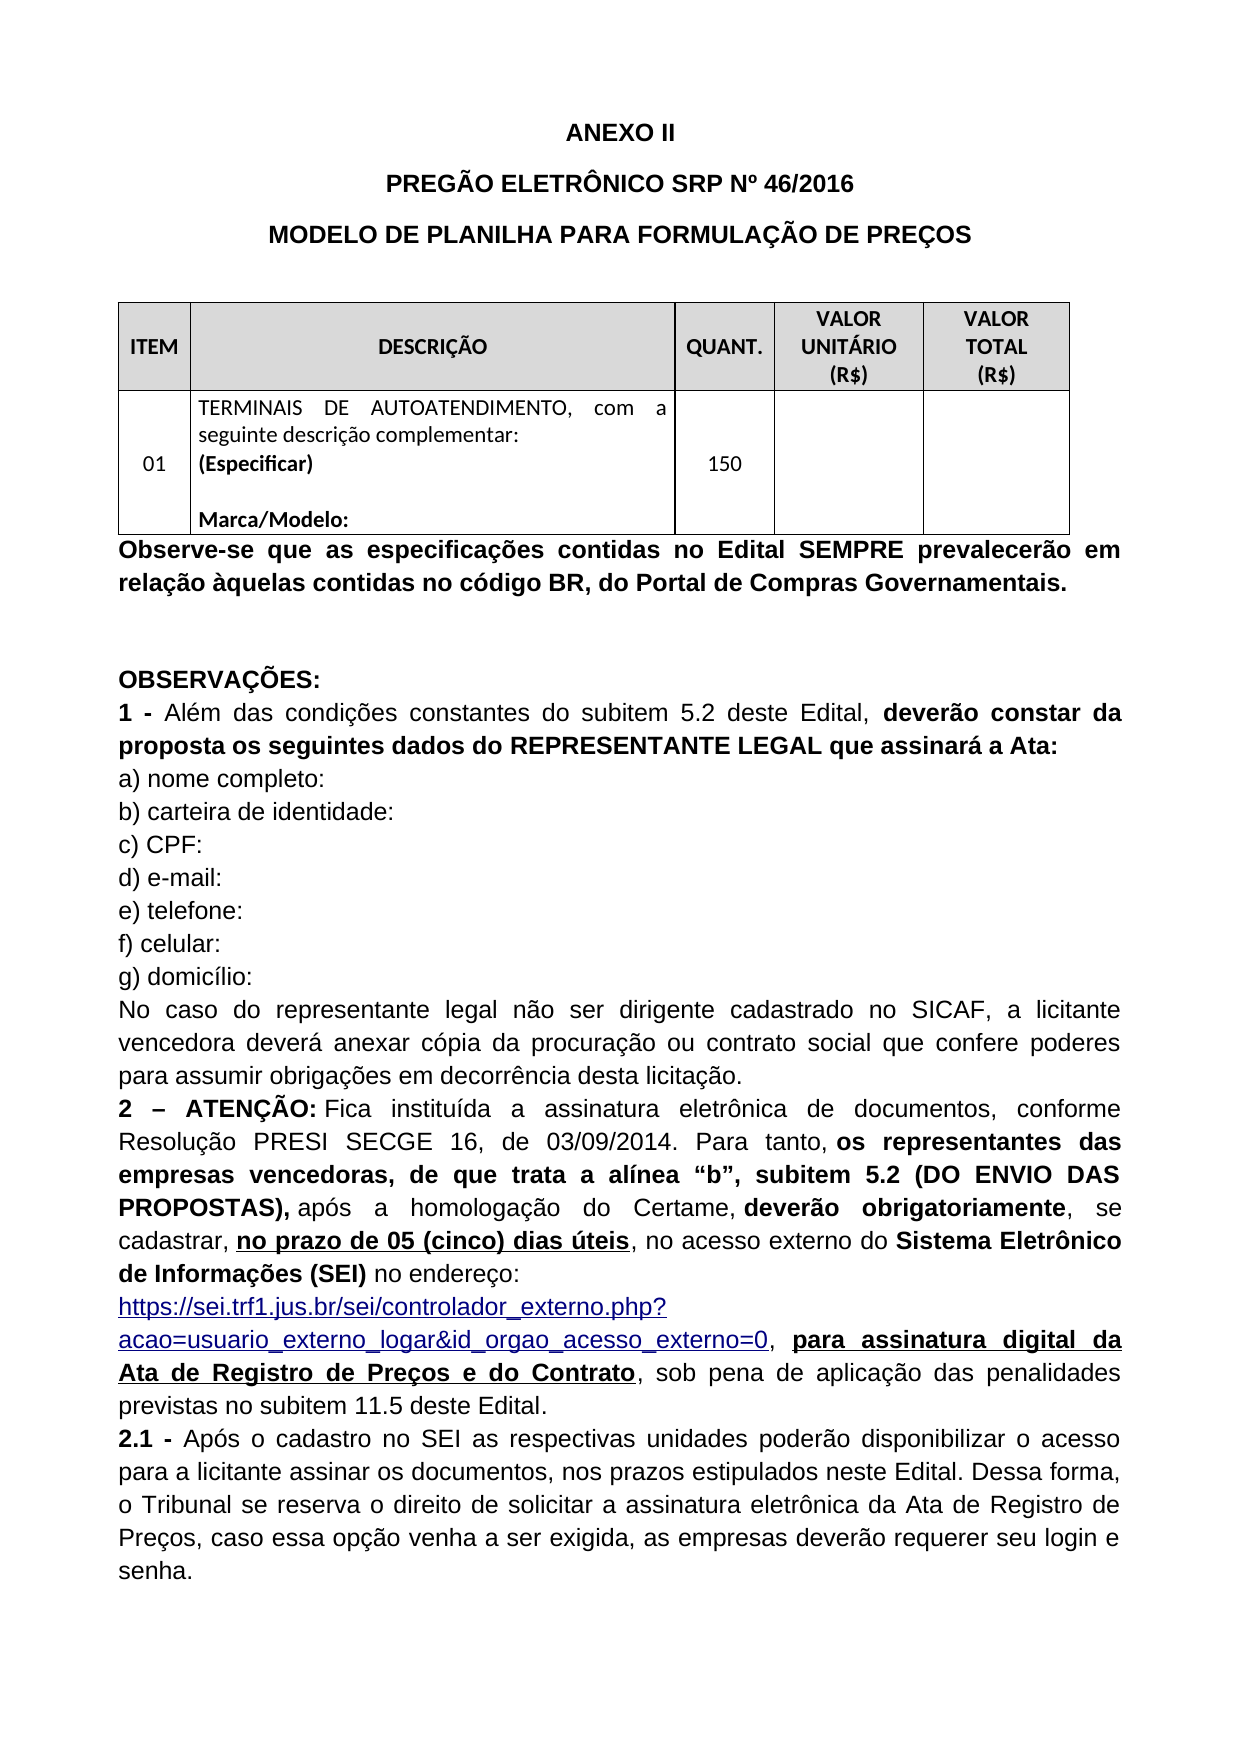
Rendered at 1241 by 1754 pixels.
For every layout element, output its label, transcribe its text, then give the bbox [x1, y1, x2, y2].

text Observe-se que as especificações contidas no Edital SEMPRE prevalecerão em relação àquelas contidas no código BR, do Portal de Compras Governamentais. [118, 535, 1122, 597]
table_header VALOR TOTAL (R$) [924, 303, 1069, 390]
text g) domicílio: [118, 962, 1122, 991]
text ANEXO II [118, 118, 1122, 147]
text d) e-mail: [118, 863, 1122, 891]
table_cell [924, 391, 1069, 534]
table_cell 150 [676, 391, 774, 534]
text 1 - Além das condições constantes do subitem 5.2 deste Edital, deverão constar da proposta os seguintes dados do REPRESENTANTE LEGAL que assinará a Ata: [118, 698, 1122, 759]
table_header VALOR UNITÁRIO (R$) [775, 303, 923, 390]
subtitle PREGÃO ELETRÔNICO SRP Nº 46/2016 [118, 169, 1122, 198]
table_cell [775, 391, 923, 534]
text 2 – ATENÇÃO: Fica instituída a assinatura eletrônica de documentos, conforme Resolução PRESI SECGE 16, de 03/09/2014. Para tanto, os representantes das empresas vencedoras, de que trata a alínea “b”, subitem 5.2 (DO ENVIO DAS PROPOSTAS), após a homologação do Certame, deverão obrigatoriamente, se cadastrar, no prazo de 05 (cinco) dias úteis, no acesso externo do Sistema Eletrônico de Informações (SEI) no endereço: [118, 1094, 1122, 1288]
table_cell 01 [119, 391, 190, 534]
text a) nome completo: [118, 764, 1122, 792]
text OBSERVAÇÕES: [118, 664, 1122, 693]
table_header DESCRIÇÃO [191, 303, 674, 390]
subtitle MODELO DE PLANILHA PARA FORMULAÇÃO DE PREÇOS [118, 220, 1122, 249]
text c) CPF: [118, 830, 1122, 858]
table_header ITEM [119, 303, 190, 390]
text https://sei.trf1.jus.br/sei/controlador_externo.php?acao=usuario_externo_logar&id_orgao_acesso_externo=0, para assinatura digital da Ata de Registro de Preços e do Contrato, sob pena de aplicação das penalidades previstas no subitem 11.5 deste Edital. [118, 1292, 1122, 1420]
table_header QUANT. [676, 303, 774, 390]
table_cell TERMINAIS DE AUTOATENDIMENTO, com a seguinte descrição complementar: (Especificar) Marca/Modelo: [191, 391, 674, 534]
text b) carteira de identidade: [118, 797, 1122, 825]
text No caso do representante legal não ser dirigente cadastrado no SICAF, a licitante vencedora deverá anexar cópia da procuração ou contrato social que confere poderes para assumir obrigações em decorrência desta licitação. [118, 995, 1122, 1089]
text f) celular: [118, 929, 1122, 957]
text 2.1 - Após o cadastro no SEI as respectivas unidades poderão disponibilizar o acesso para a licitante assinar os documentos, nos prazos estipulados neste Edital. Dessa forma, o Tribunal se reserva o direito de solicitar a assinatura eletrônica da Ata de Registro de Preços, caso essa opção venha a ser exigida, as empresas deverão requerer seu login e senha. [118, 1424, 1122, 1585]
text e) telefone: [118, 896, 1122, 924]
